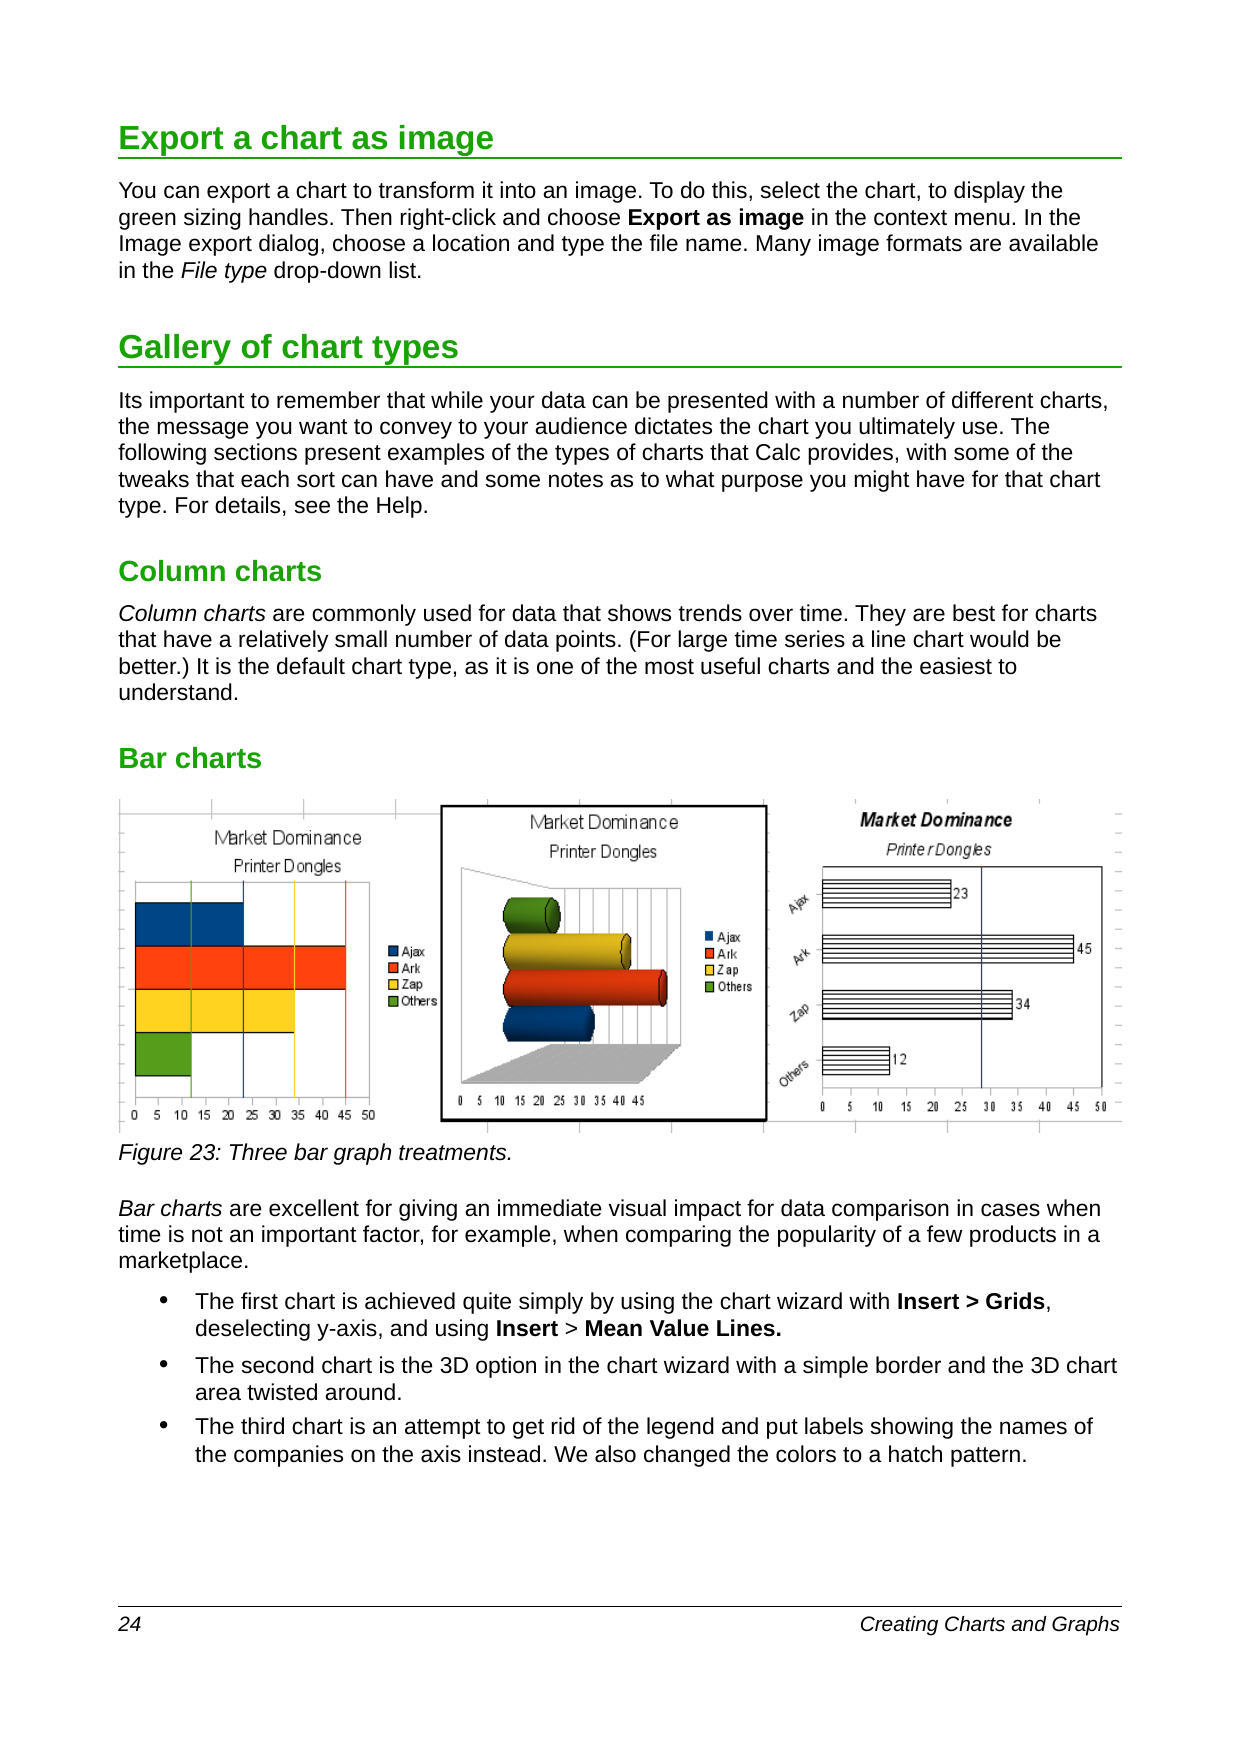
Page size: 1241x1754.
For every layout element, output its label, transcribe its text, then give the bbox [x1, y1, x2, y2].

text Bar charts are excellent for giving an immediate visual impact for data comparison in cases when time is not an important factor, for example, when comparing the popularity of a few products in a marketplace. [118, 1194, 1122, 1273]
list The second chart is the 3D option in the chart wizard with a simple border and the 3D chart area twisted around. [156, 1350, 1122, 1405]
list The third chart is an attempt to get rid of the legend and put labels showing the names of the companies on the axis instead. We also changed the colors to a hatch pattern. [156, 1412, 1122, 1467]
subtitle Export a chart as image [118, 118, 1122, 157]
list The first chart is achieved quite simply by using the chart wizard with Insert > Grids, deselecting y-axis, and using Insert > Mean Value Lines. [156, 1286, 1122, 1343]
subtitle Bar charts [118, 741, 1122, 774]
text Column charts are commonly used for data that shows trends over time. They are best for charts that have a relatively small number of data points. (For large time series a line chart would be better.) It is the default chart type, as it is one of the most useful charts and the easiest to understand. [118, 600, 1122, 705]
subtitle Column charts [118, 554, 1122, 587]
text Its important to remember that while your data can be presented with a number of different charts, the message you want to convey to your audience dictates the chart you ultimately use. The following sections present examples of the types of charts that Calc provides, with some of the tweaks that each sort can have and some notes as to what purpose you might have for that chart type. For details, see the Help. [118, 387, 1122, 518]
subtitle Gallery of chart types [118, 327, 1122, 366]
picture [118, 799, 1123, 1133]
text Figure 23: Three bar graph treatments. [118, 1139, 1122, 1165]
text You can export a chart to transform it into an image. To do this, select the chart, to display the green sizing handles. Then right-click and choose Export as image in the context menu. In the Image export dialog, choose a location and type the file name. Many image formats are available in the File type drop-down list. [118, 177, 1122, 283]
